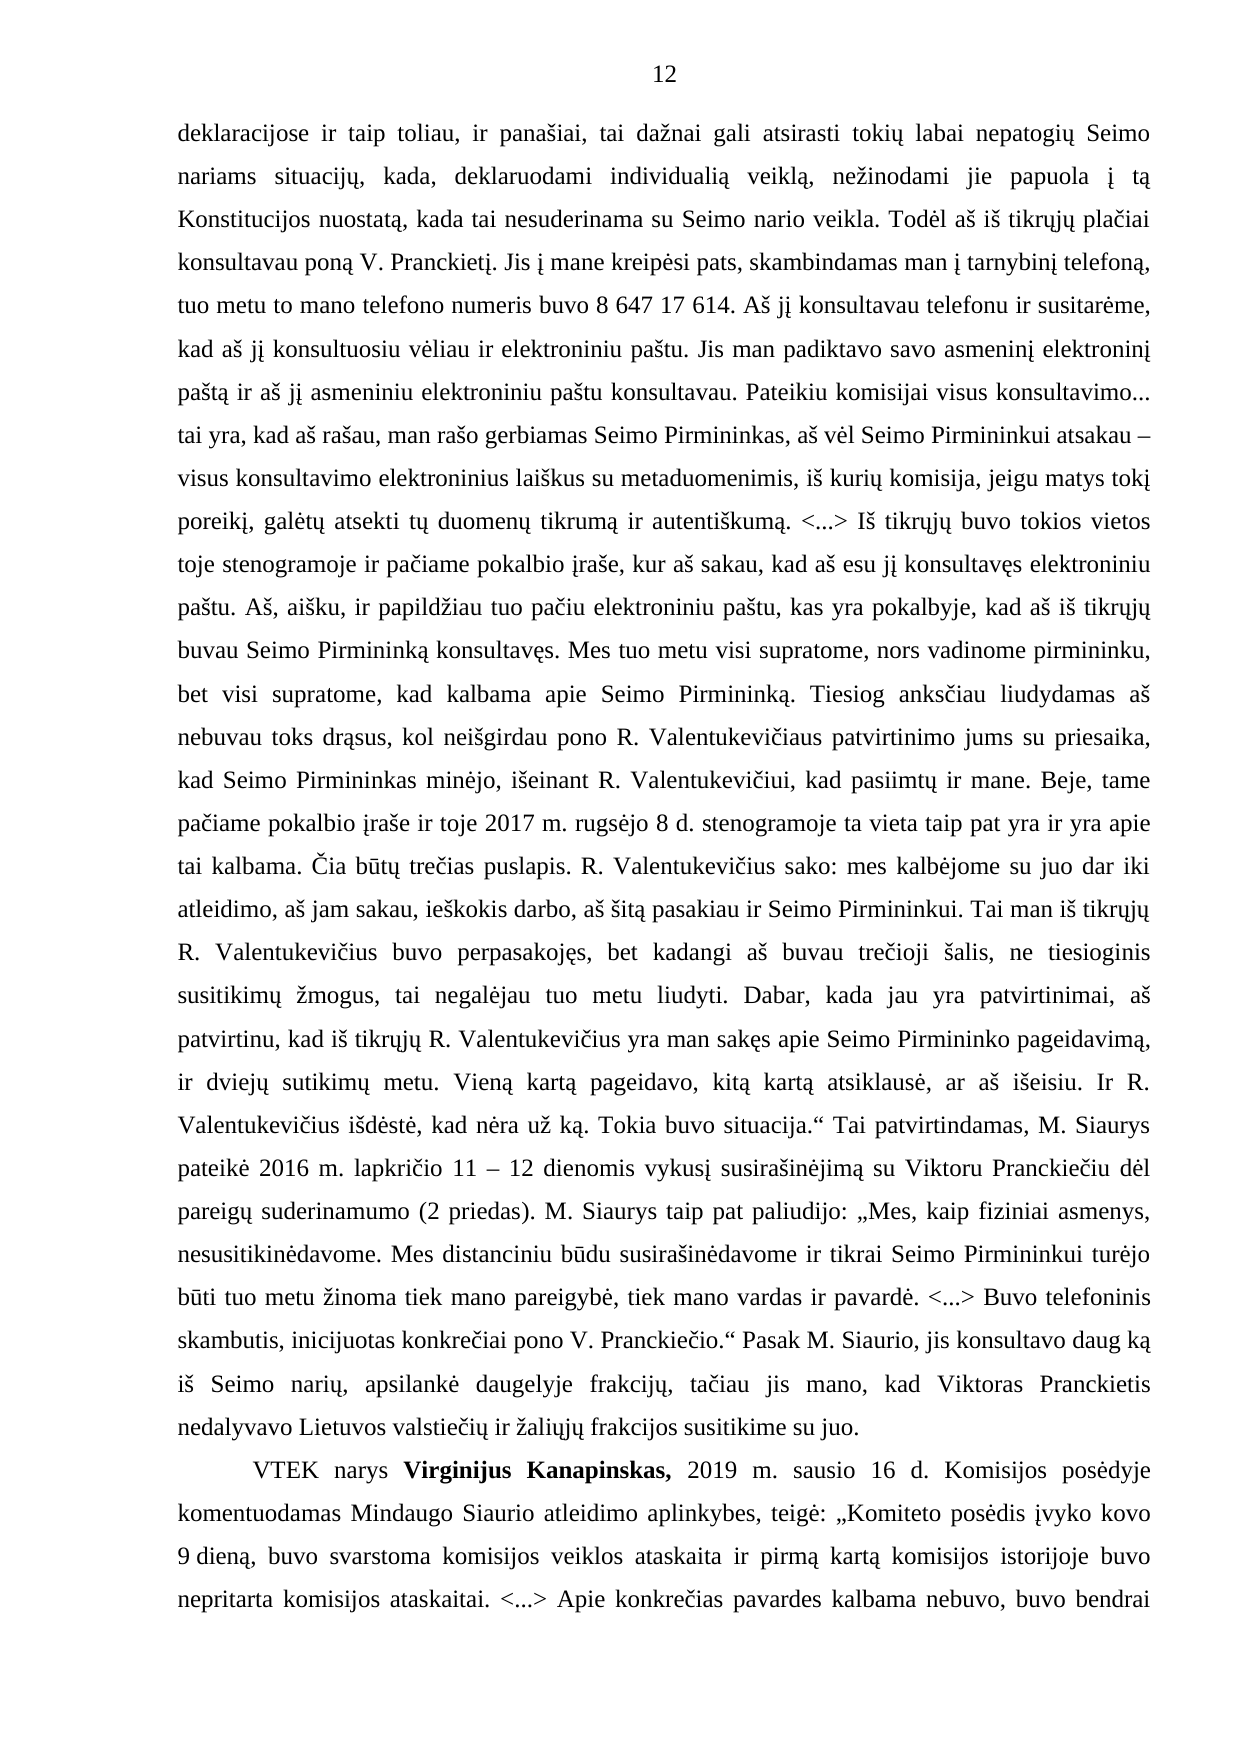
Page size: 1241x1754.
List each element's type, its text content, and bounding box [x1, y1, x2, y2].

text deklaracijose ir taip toliau, ir panašiai, tai dažnai gali atsirasti tokių labai nepatogių Seimo nariams situacijų, kada, deklaruodami individualią veiklą, nežinodami jie papuola į tą Konstitucijos nuostatą, kada tai nesuderinama su Seimo nario veikla. Todėl aš iš tikrųjų plačiai konsultavau poną V. Pranckietį. Jis į mane kreipėsi pats, skambindamas man į tarnybinį telefoną, tuo metu to mano telefono numeris buvo 8 647 17 614. Aš jį konsultavau telefonu ir susitarėme, kad aš jį konsultuosiu vėliau ir elektroniniu paštu. Jis man padiktavo savo asmeninį elektroninį paštą ir aš jį asmeniniu elektroniniu paštu konsultavau. Pateikiu komisijai visus konsultavimo... tai yra, kad aš rašau, man rašo gerbiamas Seimo Pirmininkas, aš vėl Seimo Pirmininkui atsakau – visus konsultavimo elektroninius laiškus su metaduomenimis, iš kurių komisija, jeigu matys tokį poreikį, galėtų atsekti tų duomenų tikrumą ir autentiškumą. <...> Iš tikrųjų buvo tokios vietos toje stenogramoje ir pačiame pokalbio įraše, kur aš sakau, kad aš esu jį konsultavęs elektroniniu paštu. Aš, aišku, ir papildžiau tuo pačiu elektroniniu paštu, kas yra pokalbyje, kad aš iš tikrųjų buvau Seimo Pirmininką konsultavęs. Mes tuo metu visi supratome, nors vadinome pirmininku, bet visi supratome, kad kalbama apie Seimo Pirmininką. Tiesiog anksčiau liudydamas aš nebuvau toks drąsus, kol neišgirdau pono R. Valentukevičiaus patvirtinimo jums su priesaika, kad Seimo Pirmininkas minėjo, išeinant R. Valentukevičiui, kad pasiimtų ir mane. Beje, tame pačiame pokalbio įraše ir toje 2017 m. rugsėjo 8 d. stenogramoje ta vieta taip pat yra ir yra apie tai kalbama. Čia būtų trečias puslapis. R. Valentukevičius sako: mes kalbėjome su juo dar iki atleidimo, aš jam sakau, ieškokis darbo, aš šitą pasakiau ir Seimo Pirmininkui. Tai man iš tikrųjų R. Valentukevičius buvo perpasakojęs, bet kadangi aš buvau trečioji šalis, ne tiesioginis susitikimų žmogus, tai negalėjau tuo metu liudyti. Dabar, kada jau yra patvirtinimai, aš patvirtinu, kad iš tikrųjų R. Valentukevičius yra man sakęs apie Seimo Pirmininko pageidavimą, ir dviejų sutikimų metu. Vieną kartą pageidavo, kitą kartą atsiklausė, ar aš išeisiu. Ir R. Valentukevičius išdėstė, kad nėra už ką. Tokia buvo situacija.“ Tai patvirtindamas, M. Siaurys pateikė 2016 m. lapkričio 11 – 12 dienomis vykusį susirašinėjimą su Viktoru Pranckiečiu dėl pareigų suderinamumo (2 priedas). M. Siaurys taip pat paliudijo: „Mes, kaip fiziniai asmenys, nesusitikinėdavome. Mes distanciniu būdu susirašinėdavome ir tikrai Seimo Pirmininkui turėjo būti tuo metu žinoma tiek mano pareigybė, tiek mano vardas ir pavardė. <...> Buvo telefoninis skambutis, inicijuotas konkrečiai pono V. Pranckiečio.“ Pasak M. Siaurio, jis konsultavo daug ką iš Seimo narių, apsilankė daugelyje frakcijų, tačiau jis mano, kad Viktoras Pranckietis nedalyvavo Lietuvos valstiečių ir žaliųjų frakcijos susitikime su juo. [177, 118, 1152, 1441]
text VTEK narys Virginijus Kanapinskas, 2019 m. sausio 16 d. Komisijos posėdyje komentuodamas Mindaugo Siaurio atleidimo aplinkybes, teigė: „Komiteto posėdis įvyko kovo 9 dieną, buvo svarstoma komisijos veiklos ataskaita ir pirmą kartą komisijos istorijoje buvo nepritarta komisijos ataskaitai. <...> Apie konkrečias pavardes kalbama nebuvo, buvo bendrai [177, 1455, 1152, 1613]
